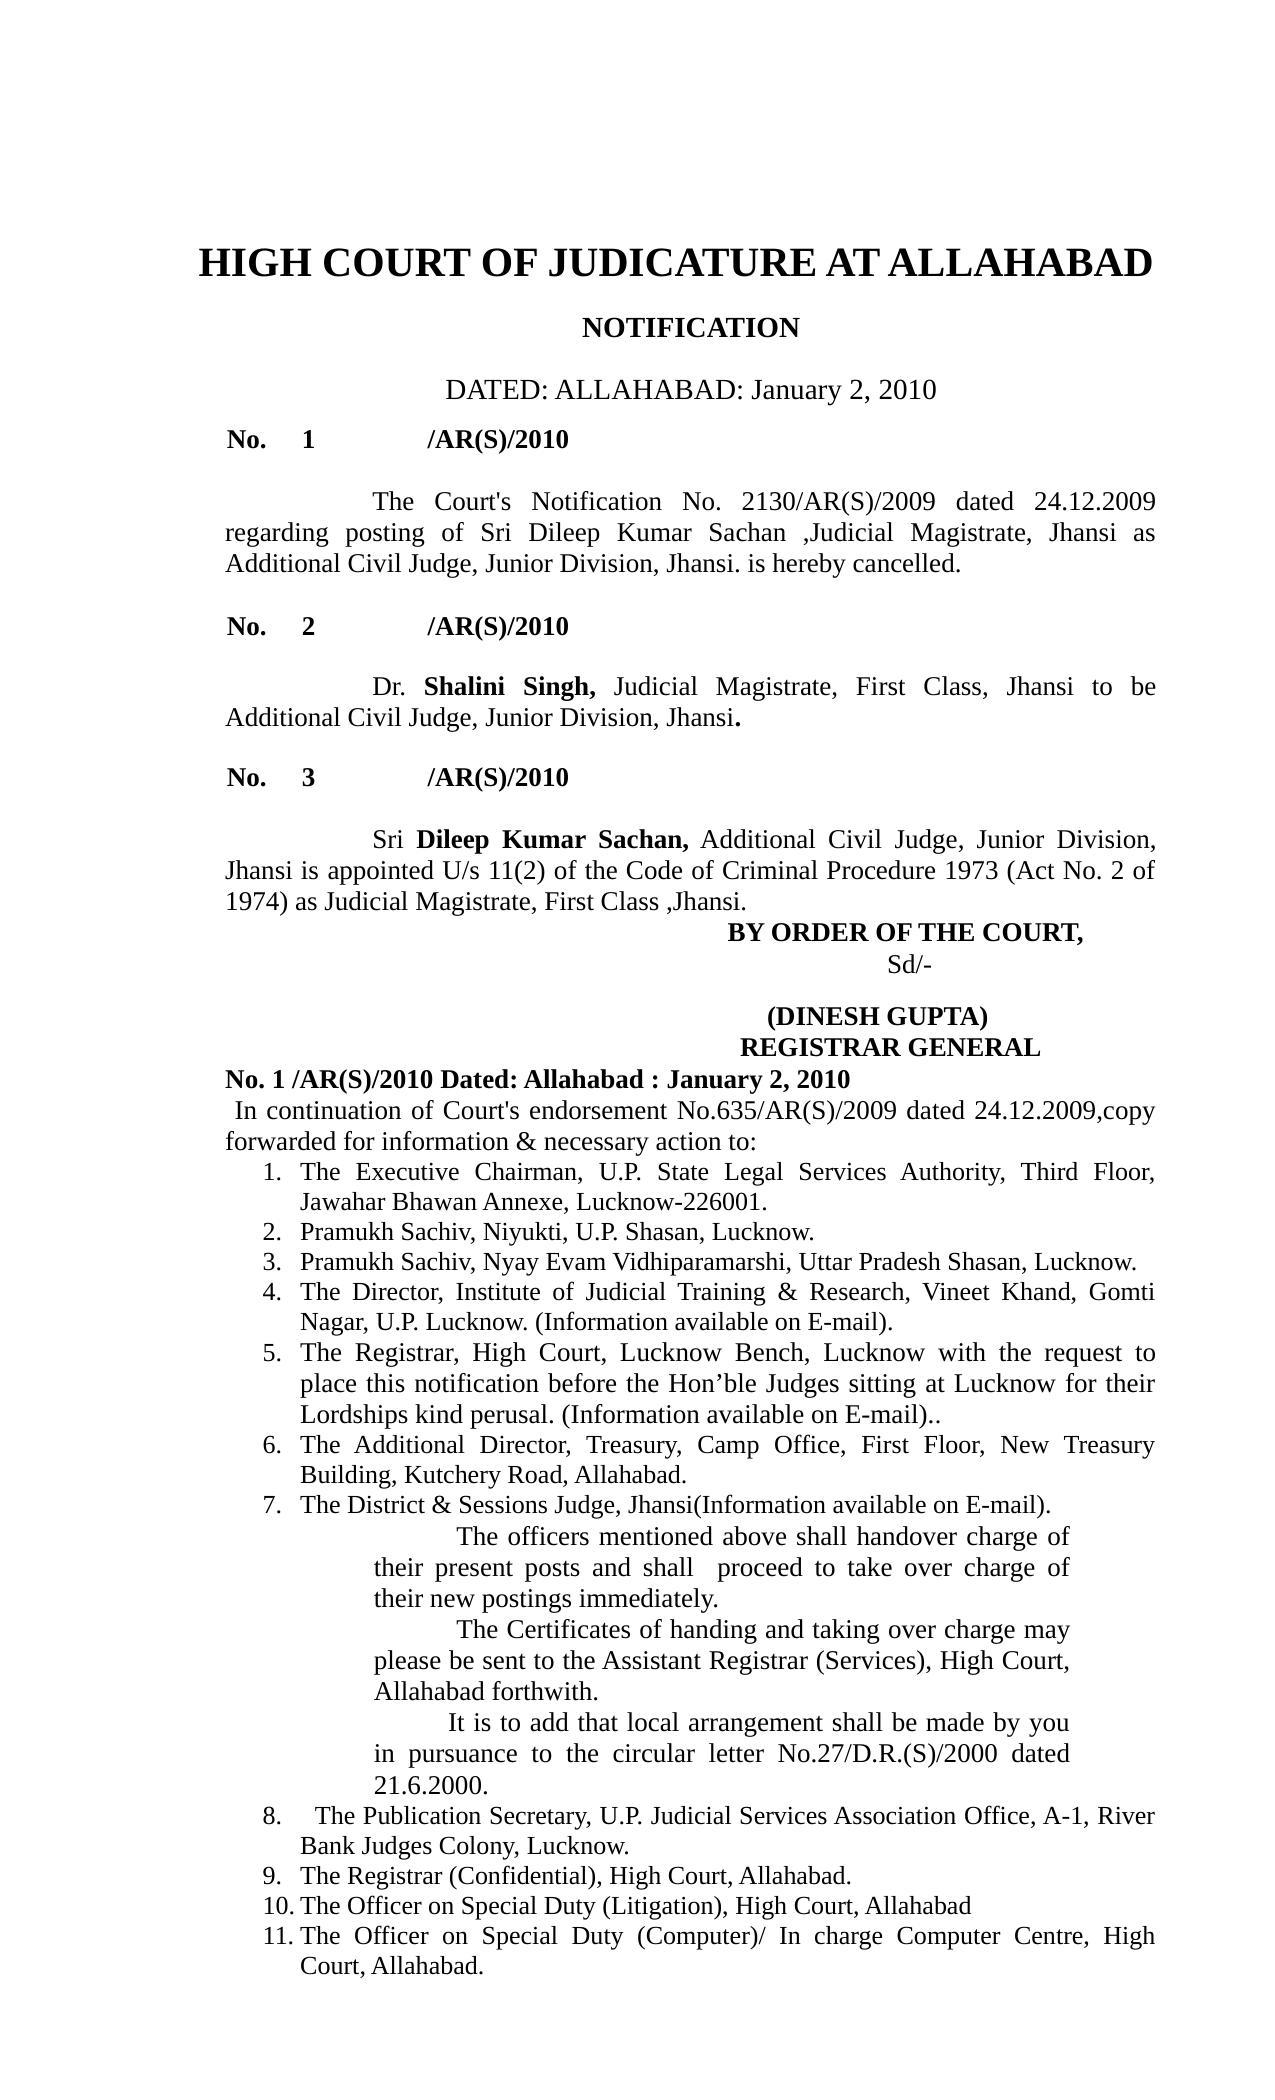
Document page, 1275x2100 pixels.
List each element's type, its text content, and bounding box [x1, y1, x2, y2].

subtitle No. 1 /AR(S)/2010 Dated: Allahabad : January 2, 2010 [225, 1063, 1154, 1094]
table_header /AR(S)/2010 [416, 761, 614, 792]
text BY ORDER OF THE COURT, [225, 917, 1157, 948]
table_header 2 [283, 610, 416, 641]
text REGISTRAR GENERAL [225, 1032, 1157, 1063]
list The Officer on Special Duty (Computer)/ In charge Computer Centre, High Court, Allahabad. [262, 1920, 1157, 1980]
text Sd/- [75, 948, 1157, 979]
title HIGH COURT OF JUDICATURE AT ALLAHABAD [187, 237, 1165, 285]
subtitle DATED: ALLAHABAD: January 2, 2010 [225, 373, 1157, 406]
text Dr. Shalini Singh, Judicial Magistrate, First Class, Jhansi to be Additional Civil Judge, Junior Division, Jhansi. [225, 670, 1157, 732]
subtitle NOTIFICATION [225, 310, 1157, 343]
table_header No. [215, 423, 283, 454]
list The Additional Director, Treasury, Camp Office, First Floor, New Treasury Building, Kutchery Road, Allahabad. [262, 1429, 1157, 1489]
list The Director, Institute of Judicial Training & Research, Vineet Khand, Gomti Nagar, U.P. Lucknow. (Information available on E-mail). [262, 1276, 1157, 1336]
table_header /AR(S)/2010 [416, 423, 614, 454]
table_header No. [215, 761, 283, 792]
text Sri Dileep Kumar Sachan, Additional Civil Judge, Junior Division, Jhansi is appointed U/s 11(2) of the Code of Criminal Procedure 1973 (Act No. 2 of 1974) as Judicial Magistrate, First Class ,Jhansi. [225, 823, 1157, 917]
text (DINESH GUPTA) [225, 1000, 1159, 1032]
table_header No. [215, 610, 283, 641]
table_header 3 [283, 761, 416, 792]
list Pramukh Sachiv, Niyukti, U.P. Shasan, Lucknow. [262, 1216, 1157, 1246]
text The Certificates of handing and taking over charge may please be sent to the Assistant Registrar (Services), High Court, Allahabad forthwith. [373, 1613, 1071, 1706]
table_header /AR(S)/2010 [416, 610, 614, 641]
list The Executive Chairman, U.P. State Legal Services Authority, Third Floor, Jawahar Bhawan Annexe, Lucknow-226001. [262, 1156, 1157, 1216]
list It is to add that local arrangement shall be made by you in pursuance to the circular letter No.27/D.R.(S)/2000 dated 21.6.2000. [373, 1706, 1071, 1800]
list The Publication Secretary, U.P. Judicial Services Association Office, A-1, River Bank Judges Colony, Lucknow. [262, 1800, 1157, 1860]
list The Officer on Special Duty (Litigation), High Court, Allahabad [262, 1890, 1157, 1920]
table_header 1 [283, 423, 416, 454]
text In continuation of Court's endorsement No.635/AR(S)/2009 dated 24.12.2009,copy forwarded for information & necessary action to: [225, 1094, 1157, 1156]
list The Registrar, High Court, Lucknow Bench, Lucknow with the request to place this notification before the Hon’ble Judges sitting at Lucknow for their Lordships kind perusal. (Information available on E-mail).. [262, 1336, 1157, 1429]
list The Registrar (Confidential), High Court, Allahabad. [262, 1860, 1157, 1890]
list The District & Sessions Judge, Jhansi(Information available on E-mail). [262, 1489, 1157, 1519]
text The officers mentioned above shall handover charge of their present posts and shall proceed to take over charge of their new postings immediately. [373, 1519, 1071, 1613]
text The Court's Notification No. 2130/AR(S)/2009 dated 24.12.2009 regarding posting of Sri Dileep Kumar Sachan ,Judicial Magistrate, Jhansi as Additional Civil Judge, Junior Division, Jhansi. is hereby cancelled. [225, 485, 1157, 579]
list Pramukh Sachiv, Nyay Evam Vidhiparamarshi, Uttar Pradesh Shasan, Lucknow. [262, 1246, 1157, 1276]
